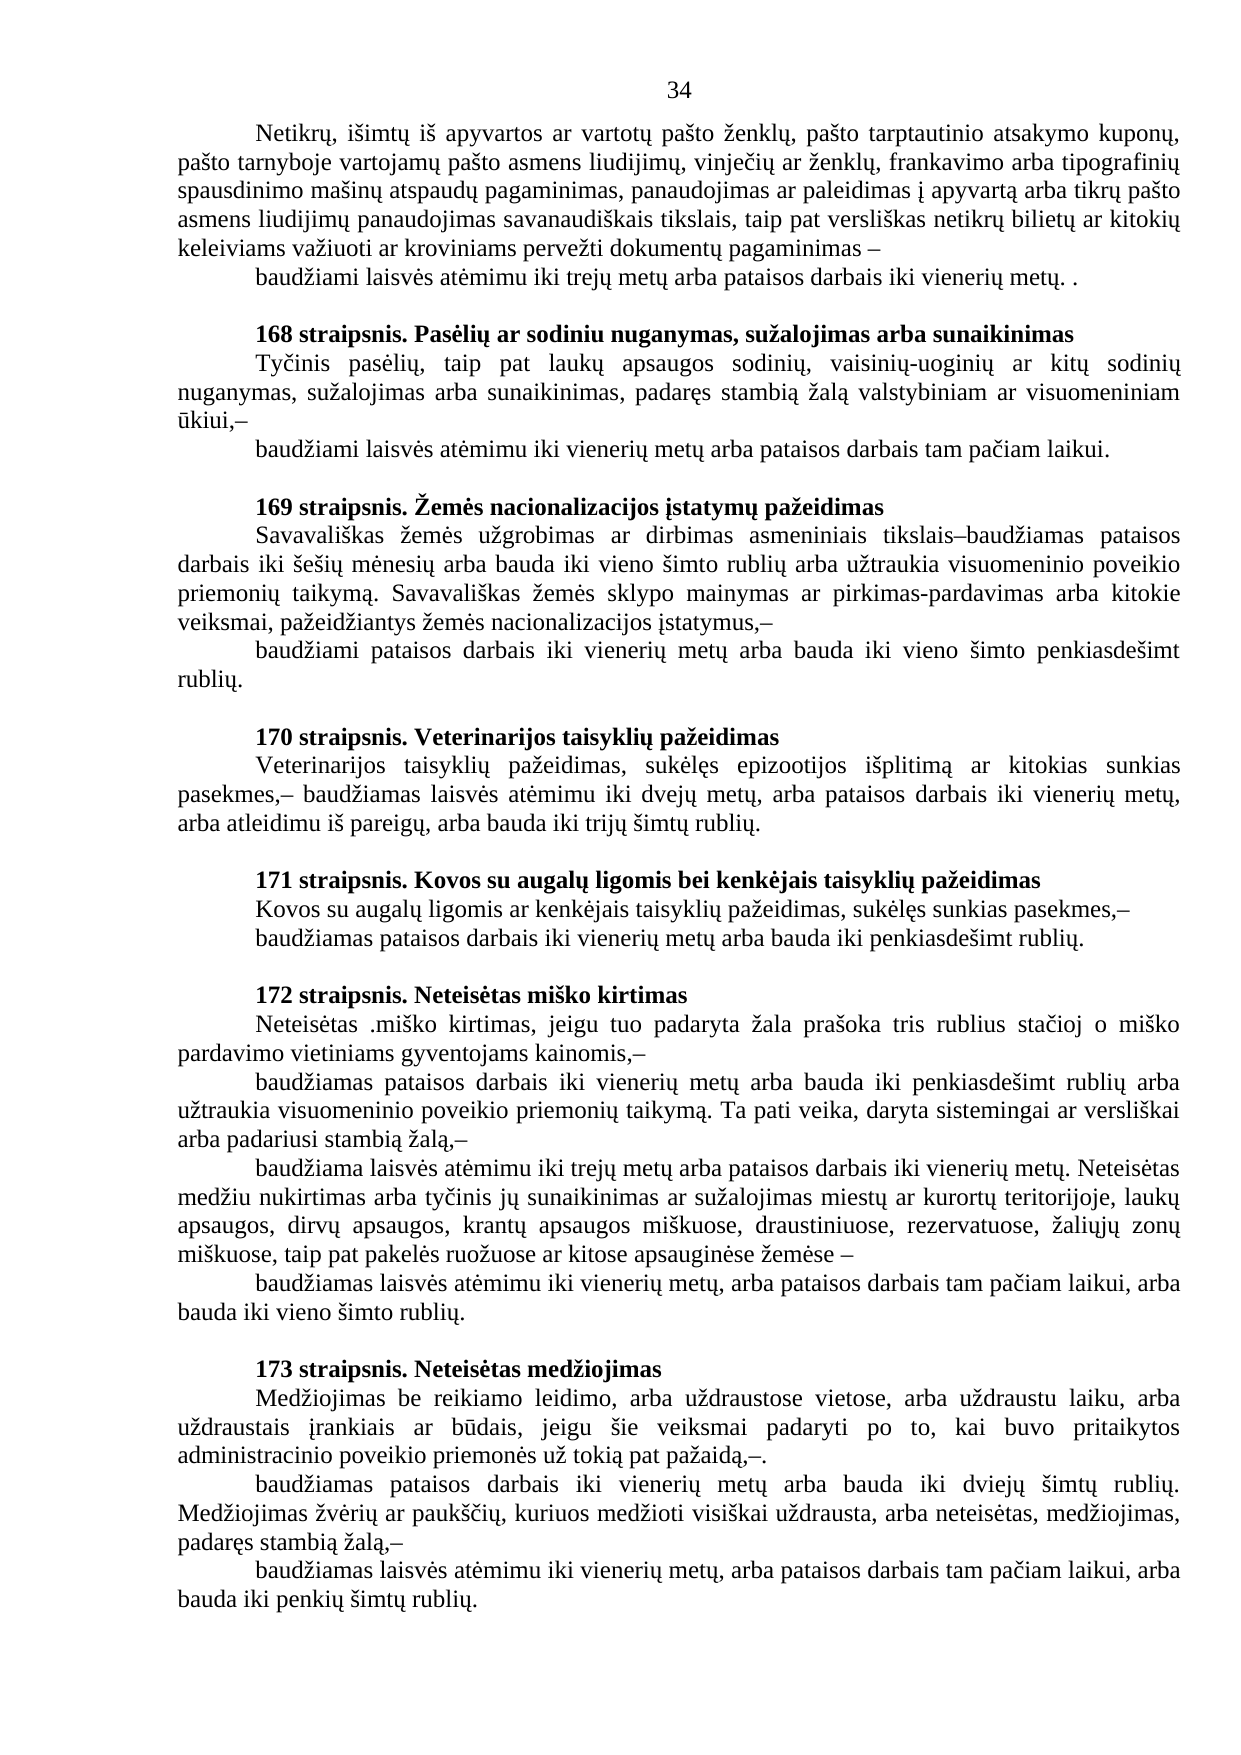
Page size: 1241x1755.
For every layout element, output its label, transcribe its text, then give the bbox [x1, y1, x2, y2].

text Netikrų, išimtų iš apyvartos ar vartotų pašto ženklų, pašto tarptautinio atsakymo kuponų, pašto tarnyboje vartojamų pašto asmens liudijimų, vinječių ar ženklų, frankavimo arba tipografinių spausdinimo mašinų atspaudų pagaminimas, panaudojimas ar paleidimas į apyvartą arba tikrų pašto asmens liudijimų panaudojimas savanaudiškais tikslais, taip pat versliškas netikrų bilietų ar kitokių keleiviams važiuoti ar kroviniams pervežti dokumentų pagaminimas – [177, 118, 1181, 262]
text baudžiamas pataisos darbais iki vienerių metų arba bauda iki penkiasdešimt rublių. [177, 923, 1181, 952]
text baudžiami pataisos darbais iki vienerių metų arba bauda iki vieno šimto penkiasdešimt rublių. [177, 636, 1181, 693]
text Medžiojimas be reikiamo leidimo, arba uždraustose vietose, arba uždraustu laiku, arba uždraustais įrankiais ar būdais, jeigu šie veiksmai padaryti po to, kai buvo pritaikytos administracinio poveikio priemonės už tokią pat pažaidą,–. [177, 1383, 1181, 1469]
text 172 straipsnis. Neteisėtas miško kirtimas [177, 981, 1181, 1009]
text 173 straipsnis. Neteisėtas medžiojimas [177, 1354, 1181, 1383]
text baudžiami laisvės atėmimu iki trejų metų arba pataisos darbais iki vienerių metų. . [177, 262, 1181, 291]
text baudžiamas pataisos darbais iki vienerių metų arba bauda iki penkiasdešimt rublių arba užtraukia visuomeninio poveikio priemonių taikymą. Ta pati veika, daryta sistemingai ar versliškai arba padariusi stambią žalą,– [177, 1067, 1181, 1153]
text 171 straipsnis. Kovos su augalų ligomis bei kenkėjais taisyklių pažeidimas [177, 866, 1181, 894]
text Savavališkas žemės užgrobimas ar dirbimas asmeniniais tikslais–baudžiamas pataisos darbais iki šešių mėnesių arba bauda iki vieno šimto rublių arba užtraukia visuomeninio poveikio priemonių taikymą. Savavališkas žemės sklypo mainymas ar pirkimas-pardavimas arba kitokie veiksmai, pažeidžiantys žemės nacionalizacijos įstatymus,– [177, 521, 1181, 636]
text Tyčinis pasėlių, taip pat laukų apsaugos sodinių, vaisinių-uoginių ar kitų sodinių nuganymas, sužalojimas arba sunaikinimas, padaręs stambią žalą valstybiniam ar visuomeniniam ūkiui,– [177, 348, 1181, 434]
text baudžiamas laisvės atėmimu iki vienerių metų, arba pataisos darbais tam pačiam laikui, arba bauda iki vieno šimto rublių. [177, 1268, 1181, 1326]
text 170 straipsnis. Veterinarijos taisyklių pažeidimas [177, 722, 1181, 751]
text baudžiamas pataisos darbais iki vienerių metų arba bauda iki dviejų šimtų rublių. Medžiojimas žvėrių ar paukščių, kuriuos medžioti visiškai uždrausta, arba neteisėtas, medžiojimas, padaręs stambią žalą,– [177, 1469, 1181, 1556]
text Neteisėtas .miško kirtimas, jeigu tuo padaryta žala prašoka tris rublius stačioj o miško pardavimo vietiniams gyventojams kainomis,– [177, 1009, 1181, 1067]
text baudžiamas laisvės atėmimu iki vienerių metų, arba pataisos darbais tam pačiam laikui, arba bauda iki penkių šimtų rublių. [177, 1556, 1181, 1613]
text Veterinarijos taisyklių pažeidimas, sukėlęs epizootijos išplitimą ar kitokias sunkias pasekmes,– baudžiamas laisvės atėmimu iki dvejų metų, arba pataisos darbais iki vienerių metų, arba atleidimu iš pareigų, arba bauda iki trijų šimtų rublių. [177, 751, 1181, 837]
text 169 straipsnis. Žemės nacionalizacijos įstatymų pažeidimas [177, 492, 1181, 521]
text Kovos su augalų ligomis ar kenkėjais taisyklių pažeidimas, sukėlęs sunkias pasekmes,– [177, 894, 1181, 923]
text baudžiami laisvės atėmimu iki vienerių metų arba pataisos darbais tam pačiam laikui. [177, 434, 1181, 463]
text baudžiama laisvės atėmimu iki trejų metų arba pataisos darbais iki vienerių metų. Neteisėtas medžiu nukirtimas arba tyčinis jų sunaikinimas ar sužalojimas miestų ar kurortų teritorijoje, laukų apsaugos, dirvų apsaugos, krantų apsaugos miškuose, draustiniuose, rezervatuose, žaliųjų zonų miškuose, taip pat pakelės ruožuose ar kitose apsauginėse žemėse – [177, 1153, 1181, 1268]
text 168 straipsnis. Pasėlių ar sodiniu nuganymas, sužalojimas arba sunaikinimas [177, 319, 1181, 348]
